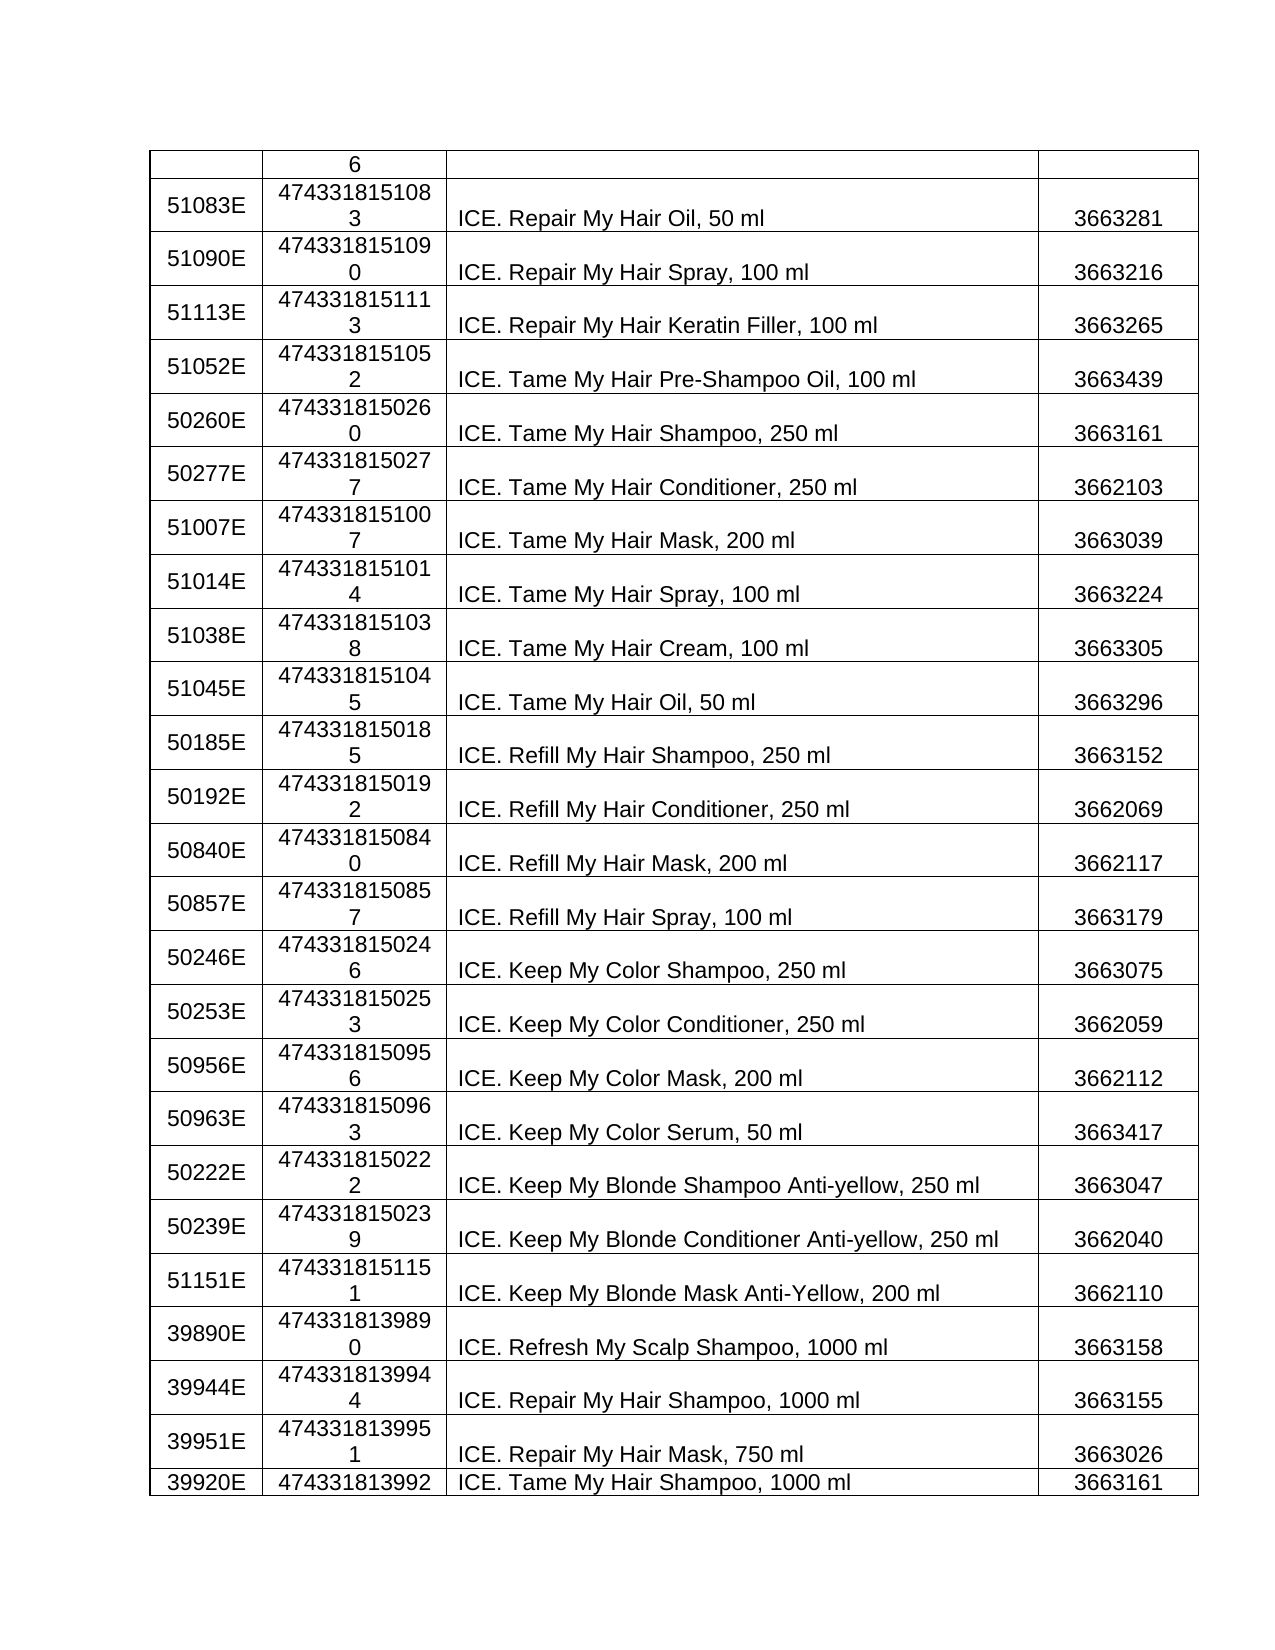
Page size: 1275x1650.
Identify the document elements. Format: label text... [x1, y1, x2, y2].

table_cell ICE. Tame My Hair Conditioner, 250 ml [447, 447, 1038, 500]
table_cell 50956E [151, 1039, 262, 1091]
table_cell 4743318150857 [263, 877, 446, 930]
table_cell 4743318151113 [263, 286, 446, 339]
table_cell ICE. Keep My Blonde Conditioner Anti-yellow, 250 ml [447, 1200, 1038, 1252]
table_cell 3662059 [1039, 985, 1198, 1037]
table_cell 51113E [151, 286, 262, 339]
table_cell 51090E [151, 232, 262, 285]
table_cell ICE. Repair My Hair Mask, 750 ml [447, 1415, 1038, 1467]
table_cell 3663439 [1039, 340, 1198, 392]
table_cell ICE. Tame My Hair Shampoo, 250 ml [447, 394, 1038, 446]
table_cell 4743318151151 [263, 1254, 446, 1306]
table_cell 50185E [151, 716, 262, 769]
table_cell ICE. Tame My Hair Mask, 200 ml [447, 501, 1038, 554]
table_cell 4743318150963 [263, 1092, 446, 1145]
table_cell ICE. Tame My Hair Oil, 50 ml [447, 662, 1038, 715]
table_cell 50840E [151, 824, 262, 876]
table_cell 3663305 [1039, 609, 1198, 661]
table_cell 3663216 [1039, 232, 1198, 285]
table_cell ICE. Repair My Hair Keratin Filler, 100 ml [447, 286, 1038, 339]
table_cell 4743318150246 [263, 931, 446, 984]
table_cell 39890E [151, 1307, 262, 1360]
table_cell ICE. Keep My Color Conditioner, 250 ml [447, 985, 1038, 1037]
table_cell 39944E [151, 1361, 262, 1414]
table_cell 50246E [151, 931, 262, 984]
table_cell 4743318151007 [263, 501, 446, 554]
table_cell 3663158 [1039, 1307, 1198, 1360]
table_cell 51007E [151, 501, 262, 554]
table_cell ICE. Keep My Blonde Shampoo Anti-yellow, 250 ml [447, 1146, 1038, 1199]
table_cell 51151E [151, 1254, 262, 1306]
table_cell ICE. Keep My Color Serum, 50 ml [447, 1092, 1038, 1145]
table_cell 50277E [151, 447, 262, 500]
table_cell [447, 151, 1038, 177]
table_cell 3663224 [1039, 555, 1198, 607]
table_cell ICE. Tame My Hair Spray, 100 ml [447, 555, 1038, 607]
table_cell 3663161 [1039, 394, 1198, 446]
table_cell 3663161 [1039, 1469, 1198, 1495]
table_cell 50260E [151, 394, 262, 446]
table_cell 3662117 [1039, 824, 1198, 876]
table_cell ICE. Tame My Hair Shampoo, 1000 ml [447, 1469, 1038, 1495]
table_cell 4743318150840 [263, 824, 446, 876]
table_cell 3663281 [1039, 179, 1198, 231]
table_cell 4743318139890 [263, 1307, 446, 1360]
table_cell 4743318150956 [263, 1039, 446, 1091]
table_cell 3663075 [1039, 931, 1198, 984]
table_cell 3663026 [1039, 1415, 1198, 1467]
table_cell 3662069 [1039, 770, 1198, 822]
table_cell 50963E [151, 1092, 262, 1145]
table_cell 4743318150260 [263, 394, 446, 446]
table_cell ICE. Refresh My Scalp Shampoo, 1000 ml [447, 1307, 1038, 1360]
table_cell 39920E [151, 1469, 262, 1495]
table_cell 3663265 [1039, 286, 1198, 339]
table_cell ICE. Keep My Color Shampoo, 250 ml [447, 931, 1038, 984]
table_cell [151, 151, 262, 177]
table_cell 3662103 [1039, 447, 1198, 500]
table_cell 4743318151045 [263, 662, 446, 715]
table_cell ICE. Refill My Hair Spray, 100 ml [447, 877, 1038, 930]
table_cell 4743318151014 [263, 555, 446, 607]
table_cell 3663039 [1039, 501, 1198, 554]
table_cell ICE. Keep My Color Mask, 200 ml [447, 1039, 1038, 1091]
table_cell 51014E [151, 555, 262, 607]
table_cell 3662110 [1039, 1254, 1198, 1306]
table_cell 4743318150222 [263, 1146, 446, 1199]
table_cell 4743318150239 [263, 1200, 446, 1252]
table_cell ICE. Repair My Hair Spray, 100 ml [447, 232, 1038, 285]
table_cell 4743318151083 [263, 179, 446, 231]
table_cell 50192E [151, 770, 262, 822]
table_cell 4743318139951 [263, 1415, 446, 1467]
table_cell 51052E [151, 340, 262, 392]
table_cell 3662040 [1039, 1200, 1198, 1252]
table_cell 50222E [151, 1146, 262, 1199]
table_cell ICE. Tame My Hair Cream, 100 ml [447, 609, 1038, 661]
table_cell 6 [263, 151, 446, 177]
table_cell 50253E [151, 985, 262, 1037]
table_cell 3663047 [1039, 1146, 1198, 1199]
table_cell ICE. Repair My Hair Oil, 50 ml [447, 179, 1038, 231]
table_cell 51045E [151, 662, 262, 715]
table_cell 3663296 [1039, 662, 1198, 715]
table_cell ICE. Refill My Hair Conditioner, 250 ml [447, 770, 1038, 822]
table_cell 4743318150185 [263, 716, 446, 769]
table_cell 3663179 [1039, 877, 1198, 930]
table_cell ICE. Refill My Hair Shampoo, 250 ml [447, 716, 1038, 769]
table_cell ICE. Tame My Hair Pre-Shampoo Oil, 100 ml [447, 340, 1038, 392]
table_cell 3663155 [1039, 1361, 1198, 1414]
table_cell 4743318139944 [263, 1361, 446, 1414]
table_cell 4743318151090 [263, 232, 446, 285]
table_cell 474331813992 [263, 1469, 446, 1495]
table_cell [1039, 151, 1198, 177]
table_cell 4743318150253 [263, 985, 446, 1037]
table_cell ICE. Keep My Blonde Mask Anti-Yellow, 200 ml [447, 1254, 1038, 1306]
table_cell 4743318151052 [263, 340, 446, 392]
table_cell 4743318150277 [263, 447, 446, 500]
table_cell 3663417 [1039, 1092, 1198, 1145]
table_cell 51083E [151, 179, 262, 231]
table_cell ICE. Repair My Hair Shampoo, 1000 ml [447, 1361, 1038, 1414]
table_cell ICE. Refill My Hair Mask, 200 ml [447, 824, 1038, 876]
table_cell 4743318150192 [263, 770, 446, 822]
table_cell 50239E [151, 1200, 262, 1252]
table_cell 39951E [151, 1415, 262, 1467]
table_cell 3662112 [1039, 1039, 1198, 1091]
table_cell 3663152 [1039, 716, 1198, 769]
table_cell 50857E [151, 877, 262, 930]
table_cell 51038E [151, 609, 262, 661]
table_cell 4743318151038 [263, 609, 446, 661]
